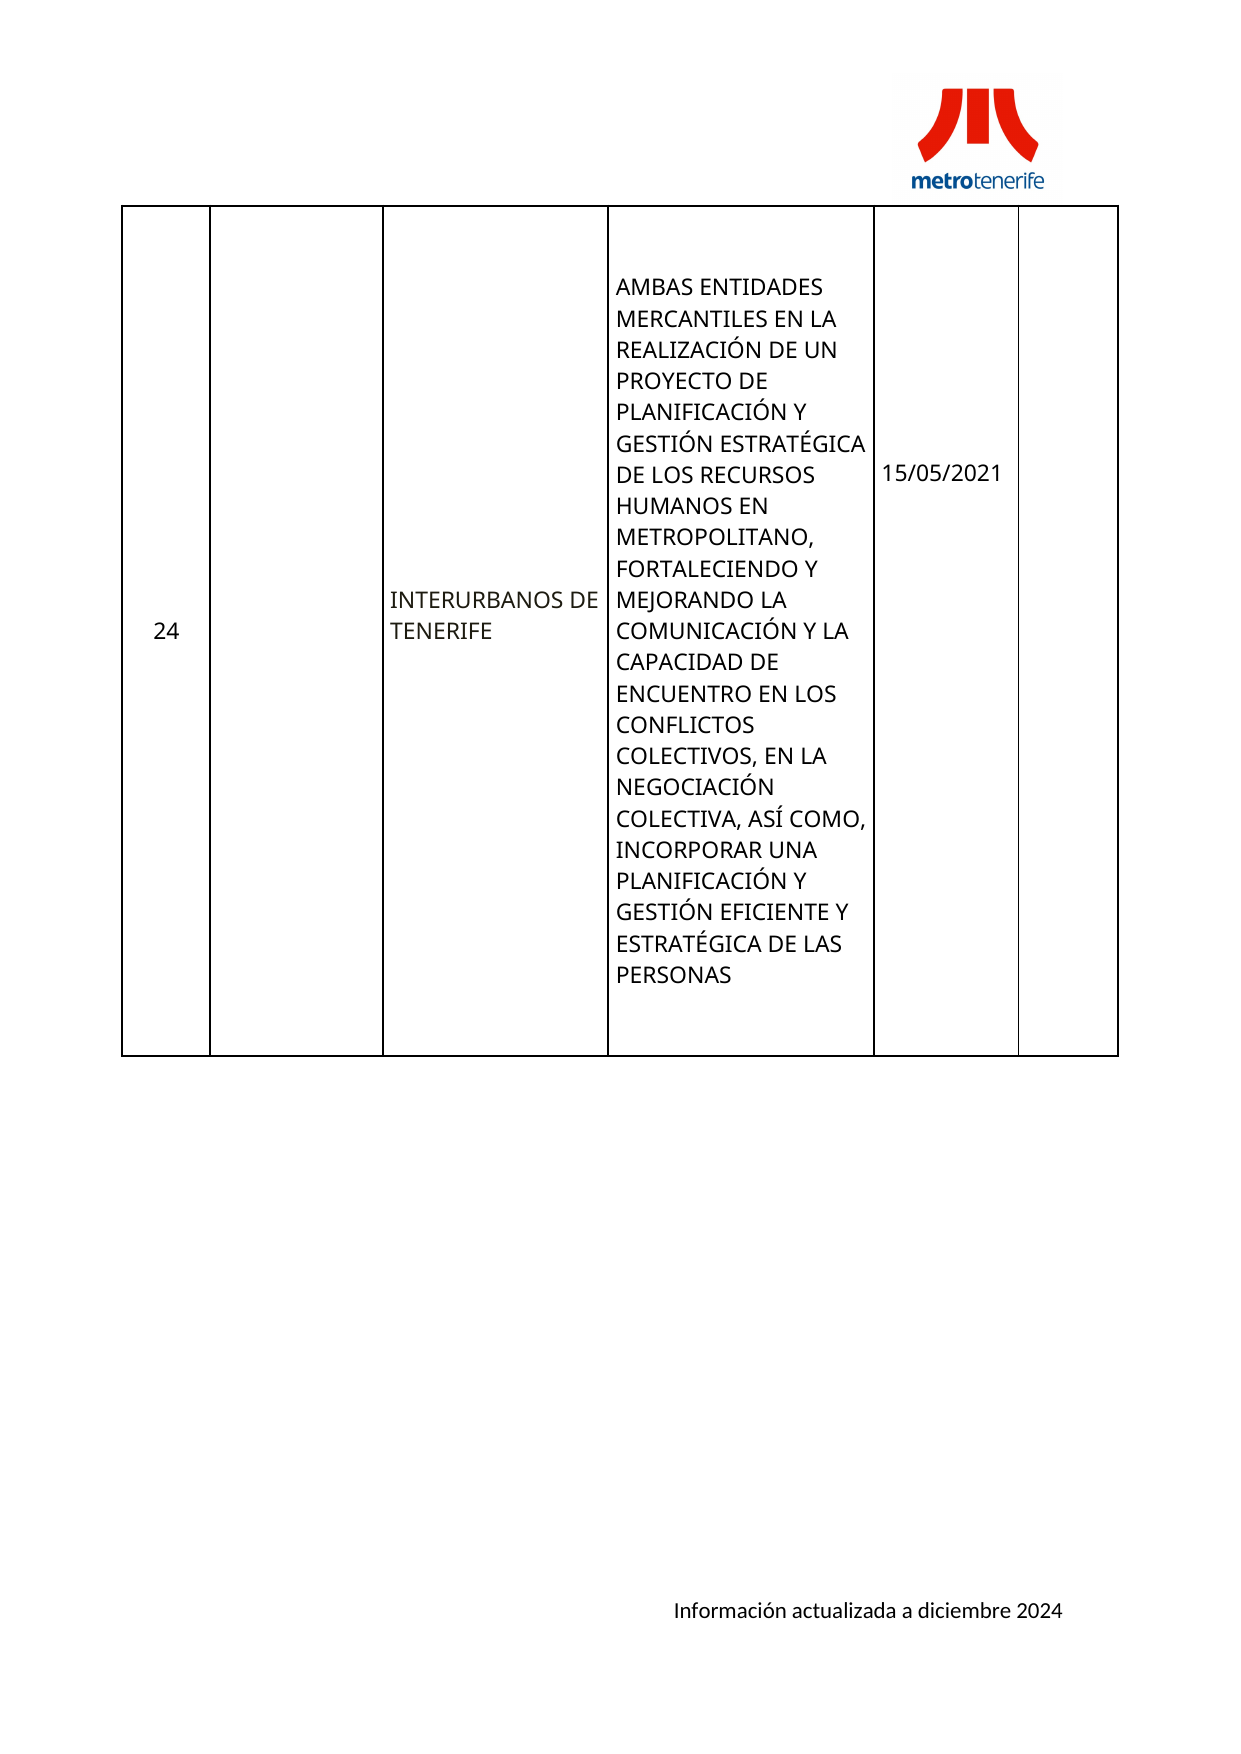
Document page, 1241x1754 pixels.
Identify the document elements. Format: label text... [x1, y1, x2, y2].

table_cell INTERURBANOS DE TENERIFE [384, 207, 607, 1055]
table_cell AMBAS ENTIDADES MERCANTILES EN LA REALIZACIÓN DE UN PROYECTO DE PLANIFICACIÓN Y GESTIÓN ESTRATÉGICA DE LOS RECURSOS HUMANOS EN METROPOLITANO, FORTALECIENDO Y MEJORANDO LA COMUNICACIÓN Y LA CAPACIDAD DE ENCUENTRO EN LOS CONFLICTOS COLECTIVOS, EN LA NEGOCIACIÓN COLECTIVA, ASÍ COMO, INCORPORAR UNA PLANIFICACIÓN Y GESTIÓN EFICIENTE Y ESTRATÉGICA DE LAS PERSONAS [609, 207, 873, 1055]
table_cell [211, 207, 382, 1055]
table_cell [1019, 207, 1117, 1055]
table_cell 15/05/2021 [875, 207, 1018, 1055]
table_cell 24 [123, 207, 209, 1055]
